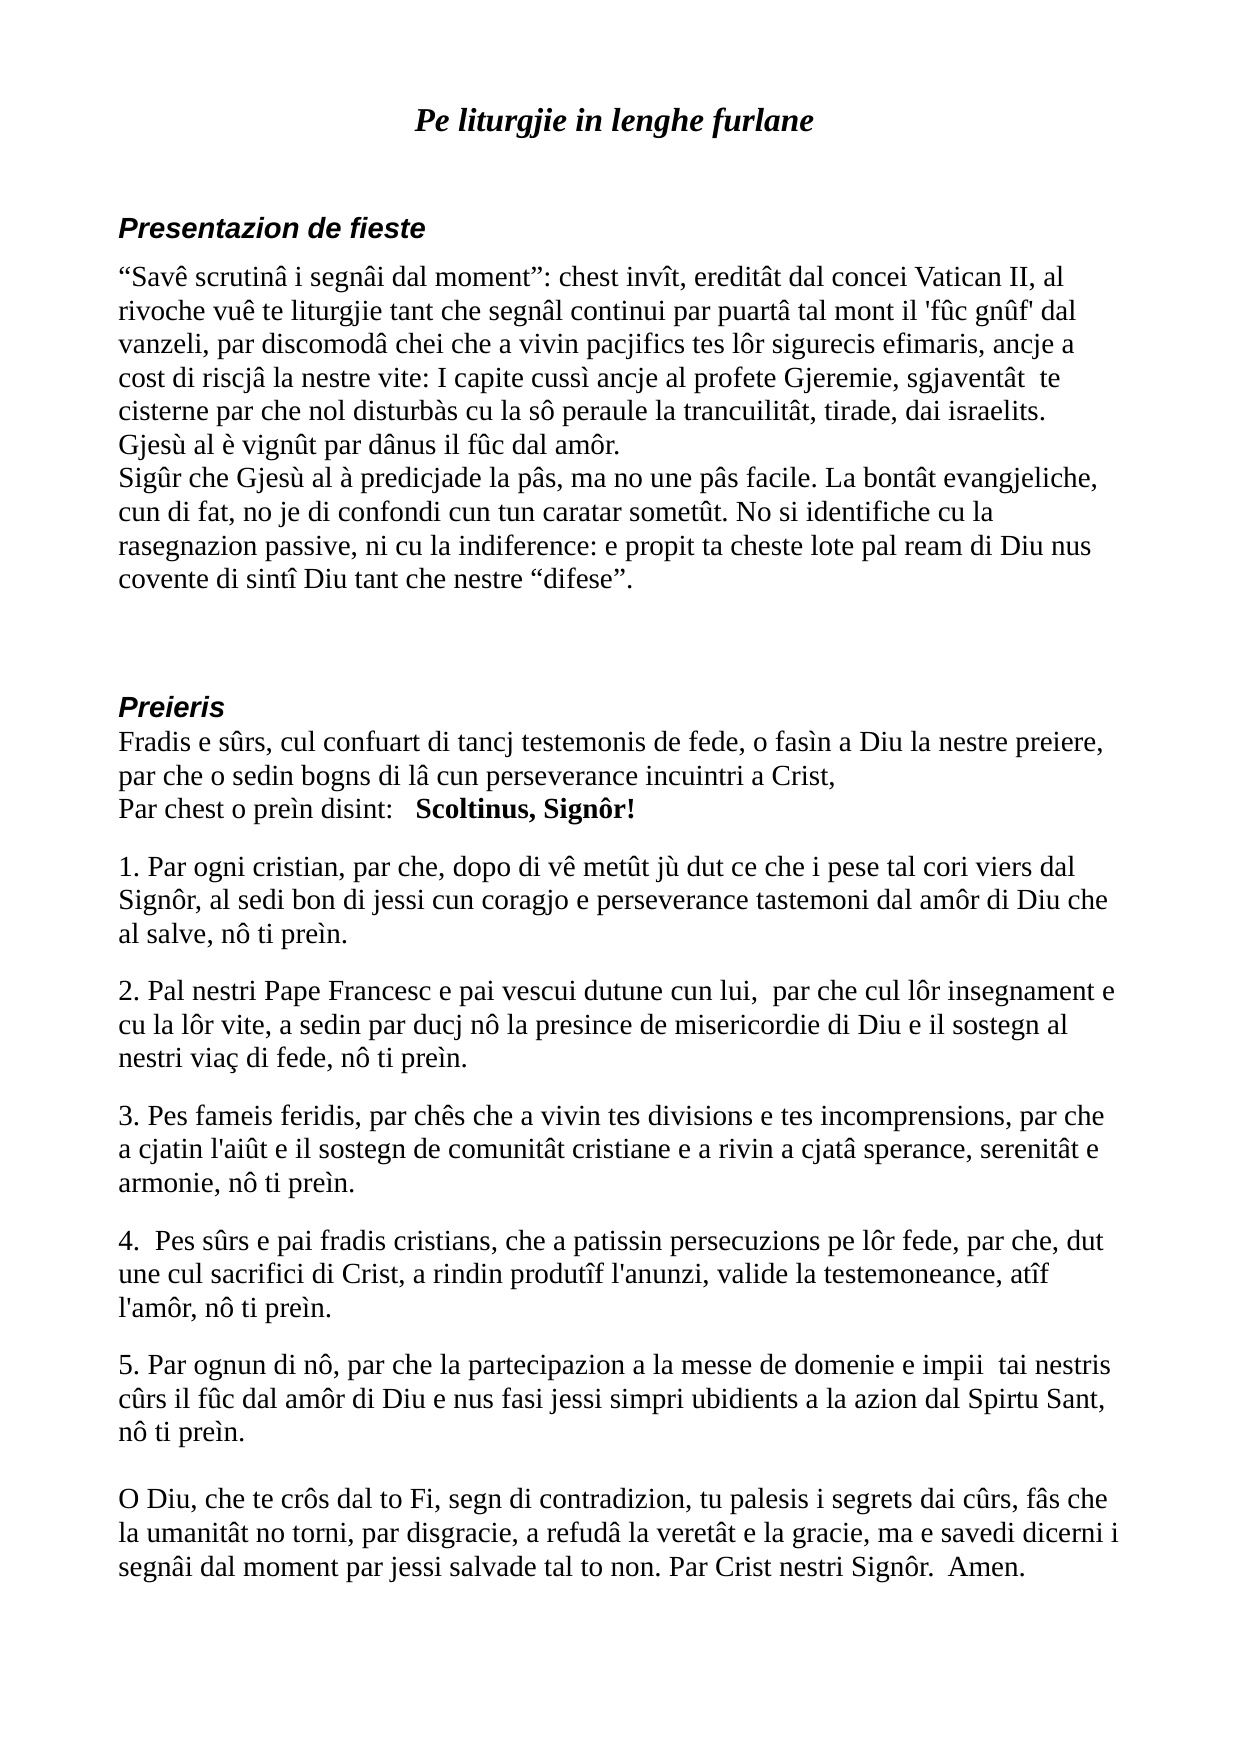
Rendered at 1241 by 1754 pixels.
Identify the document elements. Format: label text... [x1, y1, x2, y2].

text 3. Pes fameis feridis, par chês che a vivin tes divisions e tes incomprensions, par che a cjatin l'aiût e il sostegn de comunitât cristiane e a rivin a cjatâ sperance, serenitât e armonie, nô ti preìn. [118, 1098, 1122, 1199]
text Preieris [118, 691, 1122, 724]
text Fradis e sûrs, cul confuart di tancj testemonis de fede, o fasìn a Diu la nestre preiere, par che o sedin bogns di lâ cun perseverance incuintri a Crist, [118, 724, 1122, 791]
text Par chest o preìn disint: Scoltinus, Signôr! [118, 791, 1122, 825]
text Pe liturgjie in lenghe furlane [118, 100, 1122, 138]
text 5. Par ognun di nô, par che la partecipazion a la messe de domenie e impii tai nestris cûrs il fûc dal amôr di Diu e nus fasi jessi simpri ubidients a la azion dal Spirtu Sant, nô ti preìn. [118, 1347, 1122, 1448]
text 4. Pes sûrs e pai fradis cristians, che a patissin persecuzions pe lôr fede, par che, dut une cul sacrifici di Crist, a rindin produtîf l'anunzi, valide la testemoneance, atîf l'amôr, nô ti preìn. [118, 1223, 1122, 1323]
text O Diu, che te crôs dal to Fi, segn di contradizion, tu palesis i segrets dai cûrs, fâs che la umanitât no torni, par disgracie, a refudâ la veretât e la gracie, ma e savedi dicerni i segnâi dal moment par jessi salvade tal to non. Par Crist nestri Signôr. Amen. [118, 1482, 1122, 1582]
text Gjesù al è vignût par dânus il fûc dal amôr. [118, 427, 1122, 461]
text 2. Pal nestri Pape Francesc e pai vescui dutune cun lui, par che cul lôr insegnament e cu la lôr vite, a sedin par ducj nô la presince de misericordie di Diu e il sostegn al nestri viaç di fede, nô ti preìn. [118, 973, 1122, 1074]
text “Savê scrutinâ i segnâi dal moment”: chest invît, ereditât dal concei Vatican II, al rivoche vuê te liturgjie tant che segnâl continui par puartâ tal mont il 'fûc gnûf' dal vanzeli, par discomodâ chei che a vivin pacjifics tes lôr sigurecis efimaris, ancje a cost di riscjâ la nestre vite: I capite cussì ancje al profete Gjeremie, sgjaventât te cisterne par che nol disturbàs cu la sô peraule la trancuilitât, tirade, dai israelits. [118, 259, 1122, 427]
subtitle Presentazion de fieste [118, 211, 1122, 245]
text 1. Par ogni cristian, par che, dopo di vê metût jù dut ce che i pese tal cori viers dal Signôr, al sedi bon di jessi cun coragjo e perseverance tastemoni dal amôr di Diu che al salve, nô ti preìn. [118, 849, 1122, 949]
text Sigûr che Gjesù al à predicjade la pâs, ma no une pâs facile. La bontât evangjeliche, cun di fat, no je di confondi cun tun caratar sometût. No si identifiche cu la rasegnazion passive, ni cu la indiference: e propit ta cheste lote pal ream di Diu nus covente di sintî Diu tant che nestre “difese”. [118, 461, 1122, 595]
